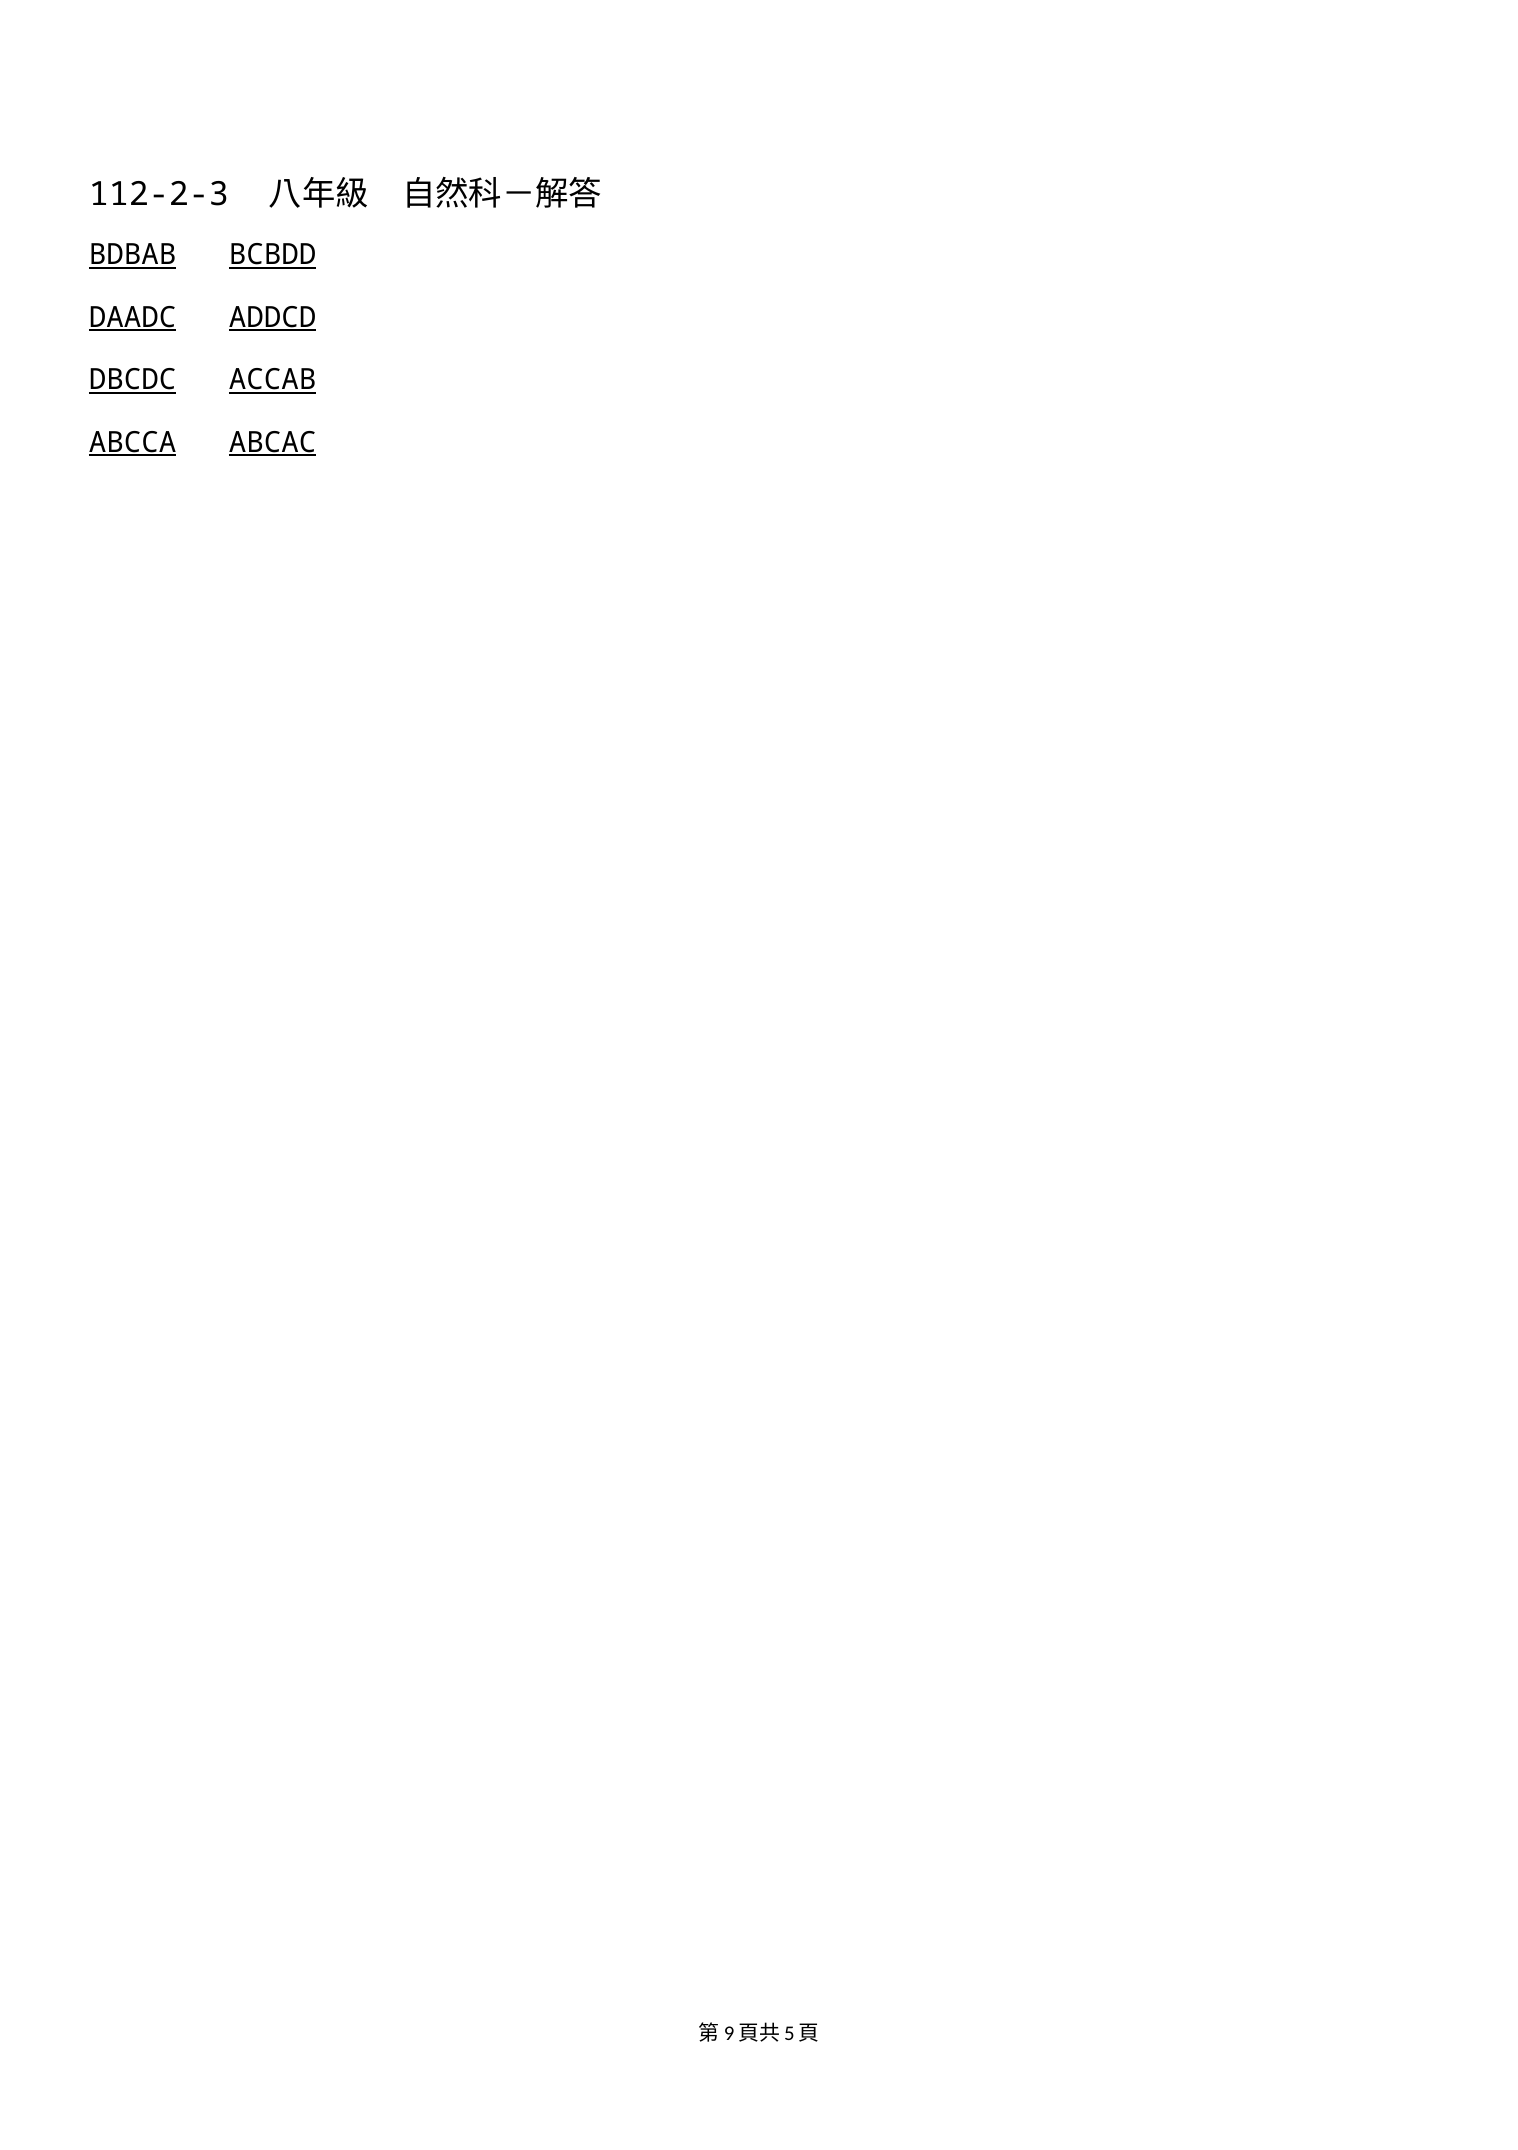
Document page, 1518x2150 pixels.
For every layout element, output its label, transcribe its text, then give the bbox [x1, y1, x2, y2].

text 112-2-3 八年級 自然科－解答 [89, 149, 1429, 212]
text DAADC ADDCD [89, 274, 1429, 337]
text BDBAB BCBDD [89, 212, 1429, 274]
text DBCDC ACCAB [89, 337, 1429, 399]
text ABCCA ABCAC [89, 399, 1429, 462]
